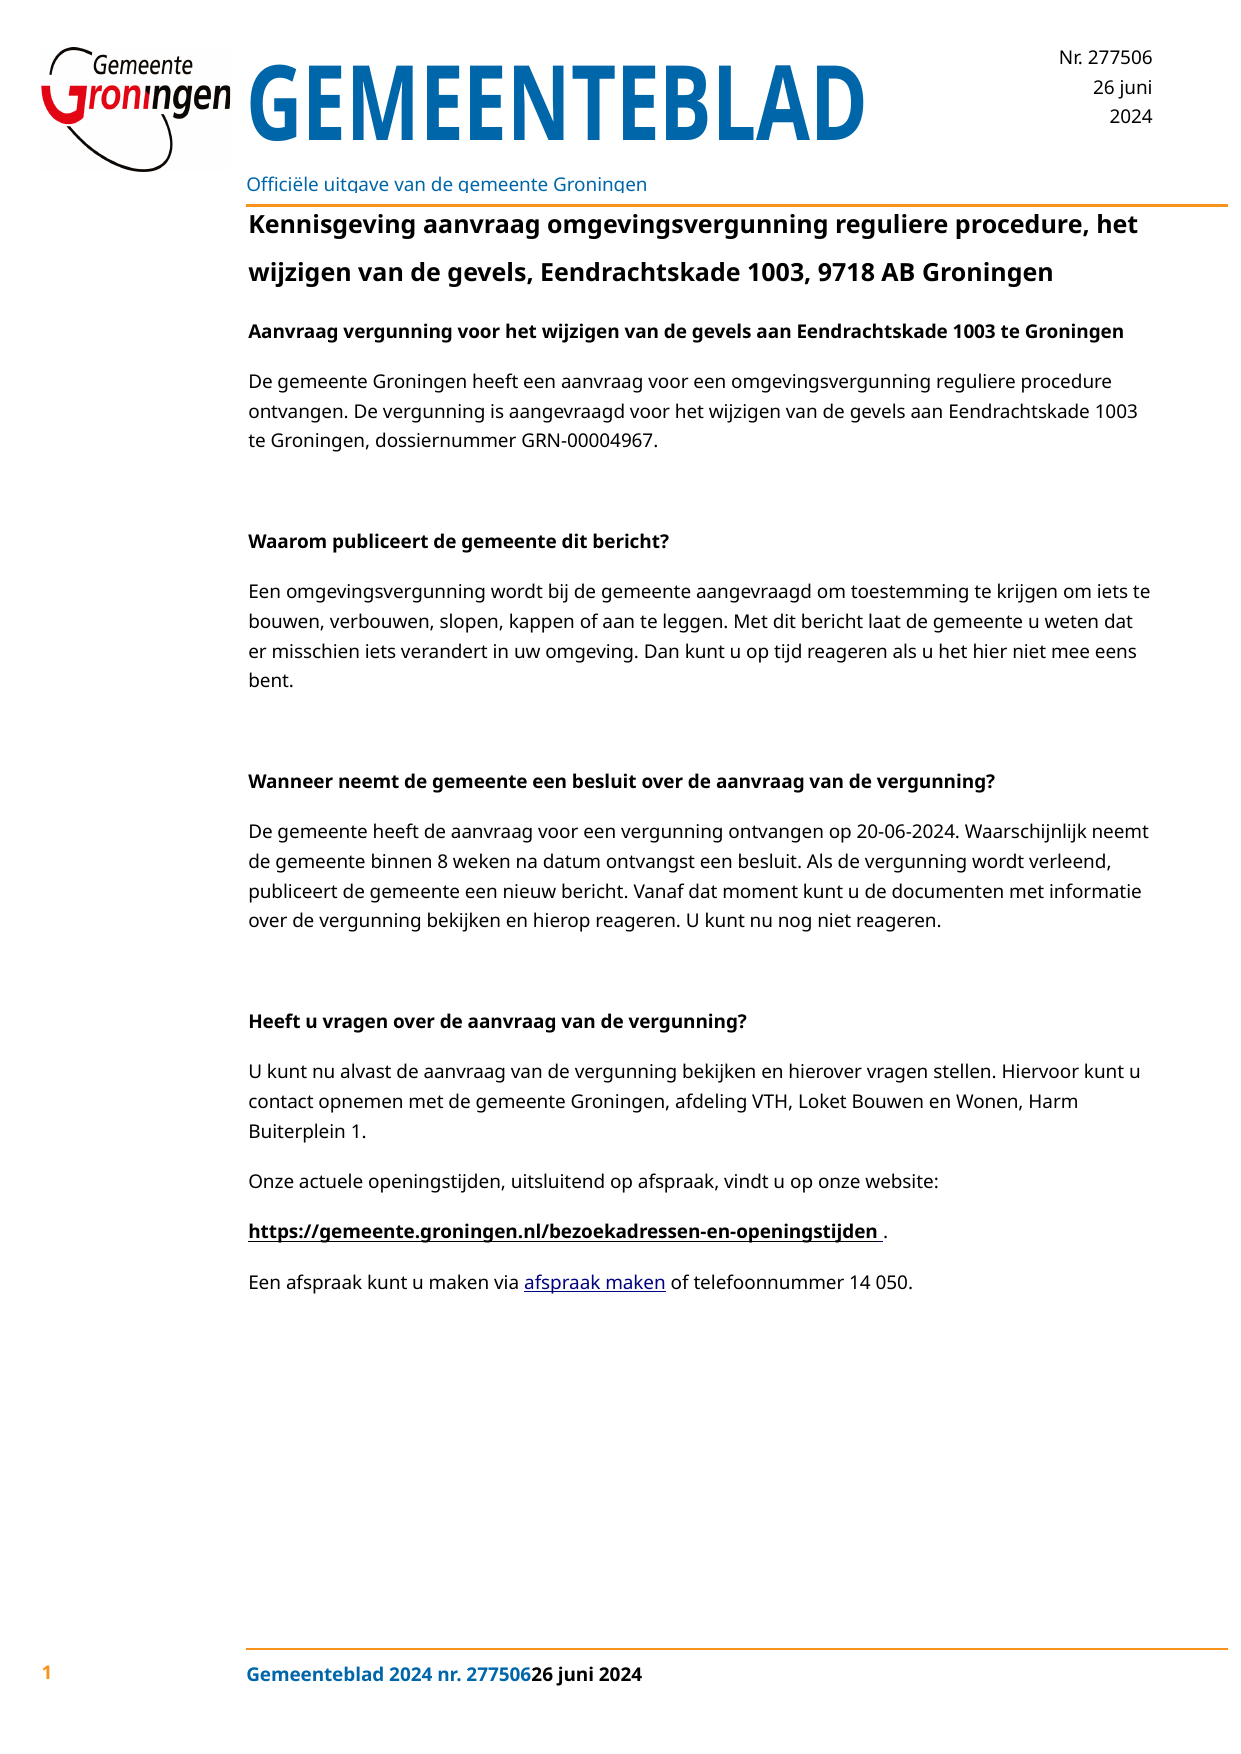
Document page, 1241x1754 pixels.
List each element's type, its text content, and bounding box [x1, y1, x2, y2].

text De gemeente Groningen heeft een aanvraag voor een omgevingsvergunning reguliere procedure ontvangen. De vergunning is aangevraagd voor het wijzigen van de gevels aan Eendrachtskade 1003 te Groningen, dossiernummer GRN-00004967. [248, 368, 1152, 453]
text U kunt nu alvast de aanvraag van de vergunning bekijken en hierover vragen stellen. Hiervoor kunt u contact opnemen met de gemeente Groningen, afdeling VTH, Loket Bouwen en Wonen, Harm Buiterplein 1. [248, 1059, 1152, 1144]
text Een afspraak kunt u maken via afspraak maken of telefoonnummer 14 050. [248, 1269, 1152, 1295]
text Onze actuele openingstijden, uitsluitend op afspraak, vindt u op onze website: [248, 1168, 1152, 1194]
text Een omgevingsvergunning wordt bij de gemeente aangevraagd om toestemming te krijgen om iets te bouwen, verbouwen, slopen, kappen of aan te leggen. Met dit bericht laat de gemeente u weten dat er misschien iets verandert in uw omgeving. Dan kunt u op tijd reageren als u het hier niet mee eens bent. [248, 579, 1152, 693]
text Waarom publiceert de gemeente dit bericht? [248, 528, 1152, 554]
text https://gemeente.groningen.nl/bezoekadressen-en-openingstijden . [248, 1219, 1152, 1244]
text Kennisgeving aanvraag omgevingsvergunning reguliere procedure, het wijzigen van de gevels, Eendrachtskade 1003, 9718 AB Groningen [248, 207, 1152, 288]
text Aanvraag vergunning voor het wijzigen van de gevels aan Eendrachtskade 1003 te Groningen [248, 318, 1152, 344]
text Wanneer neemt de gemeente een besluit over de aanvraag van de vergunning? [248, 768, 1152, 794]
picture [41, 47, 231, 172]
text Heeft u vragen over de aanvraag van de vergunning? [248, 1008, 1152, 1034]
text De gemeente heeft de aanvraag voor een vergunning ontvangen op 20-06-2024. Waarschijnlijk neemt de gemeente binnen 8 weken na datum ontvangst een besluit. Als de vergunning wordt verleend, publiceert de gemeente een nieuw bericht. Vanaf dat moment kunt u de documenten met informatie over de vergunning bekijken en hierop reageren. U kunt nu nog niet reageren. [248, 819, 1152, 933]
